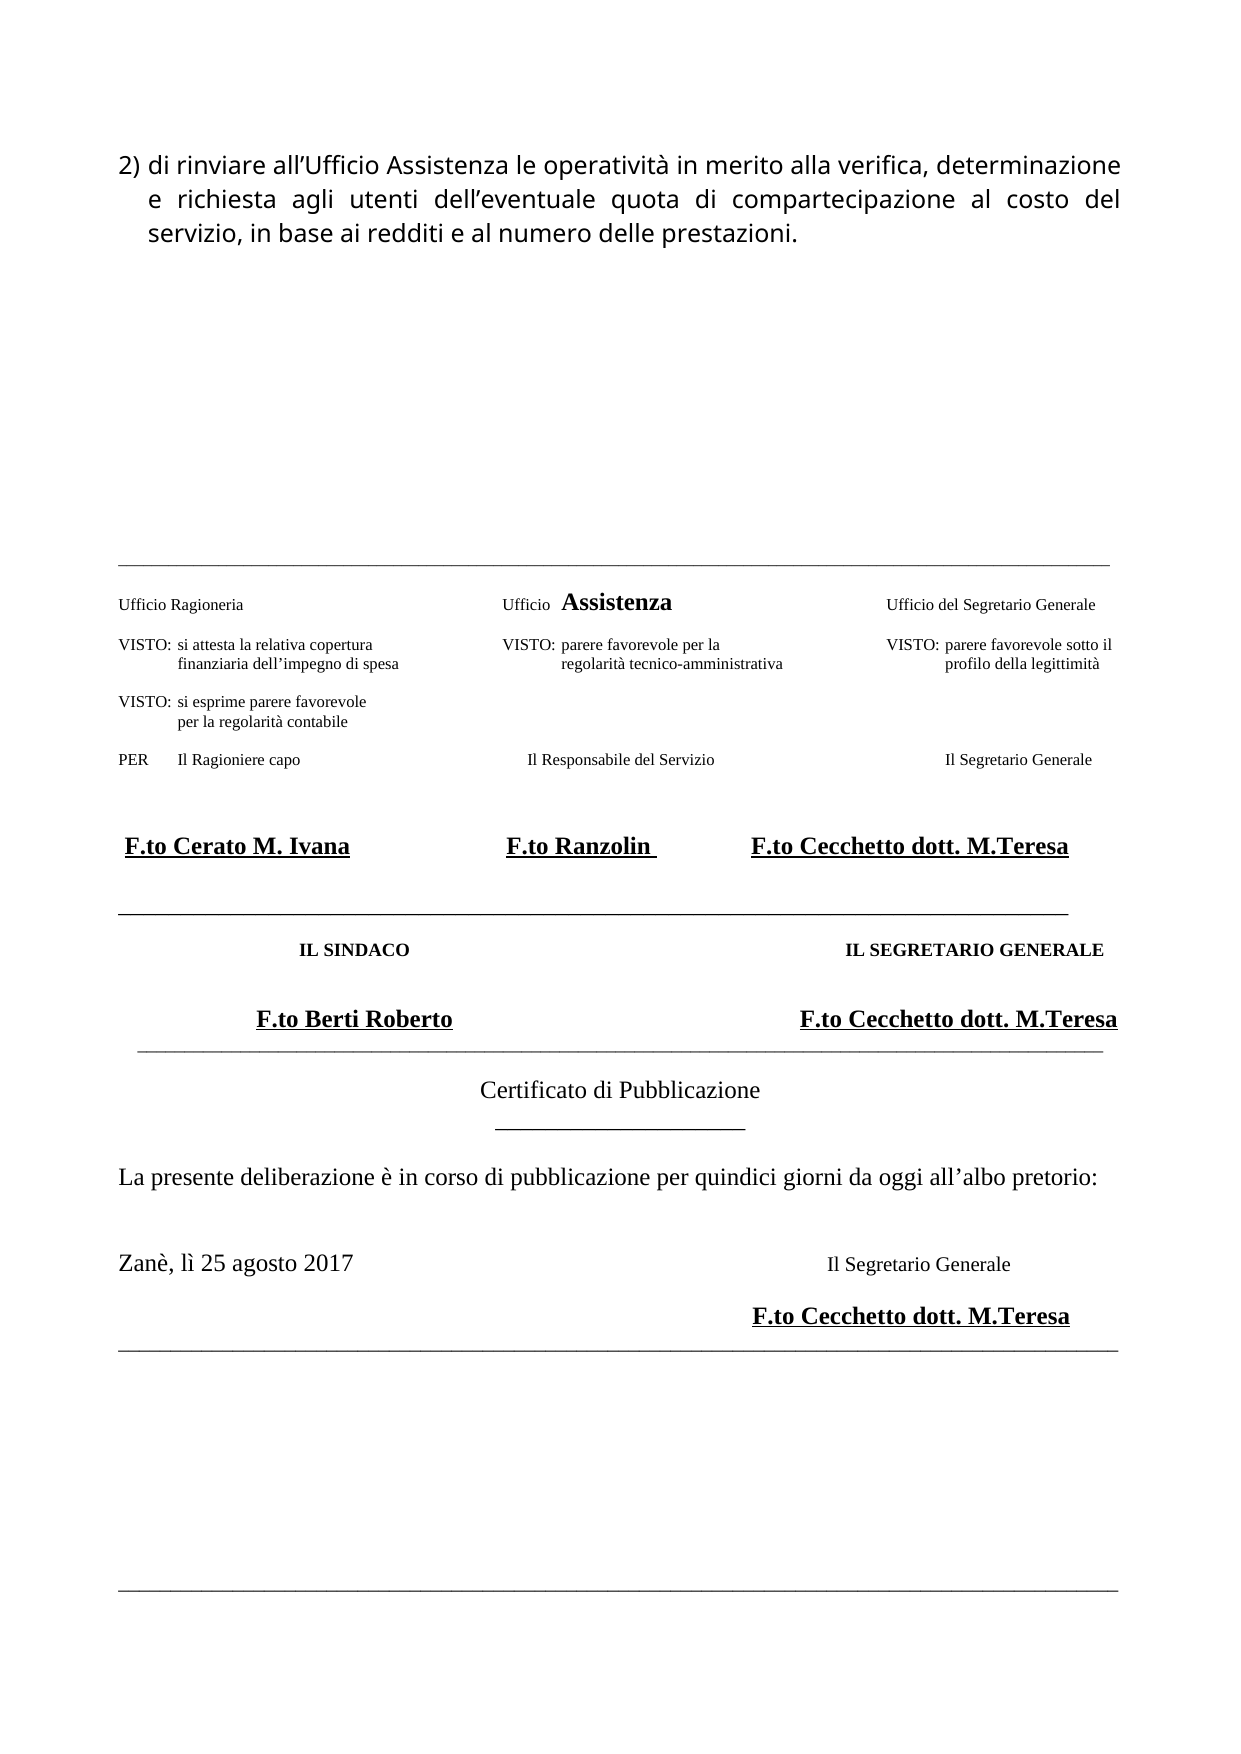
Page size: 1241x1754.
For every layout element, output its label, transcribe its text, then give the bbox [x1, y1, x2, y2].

text per la regolarità contabile [118, 711, 1122, 731]
text ________________________________________________________________________________________________ [118, 1570, 1122, 1594]
text ____________________________________________________________________________ [118, 889, 1122, 917]
text La presente deliberazione è in corso di pubblicazione per quindici giorni da oggi all’albo pretorio: [118, 1162, 1122, 1191]
text Zanè, lì 25 agosto 2017 Il Segretario Generale [118, 1248, 1122, 1277]
text VISTO: si esprime parere favorevole [118, 692, 1122, 711]
text _______________________________________________________________________________________________________________________ [118, 548, 1122, 568]
text PER Il Ragioniere capo Il Responsabile del Servizio Il Segretario Generale [118, 750, 1122, 769]
text F.to Cecchetto dott. M.Teresa ________________________________________________________________________________________________ [118, 1301, 1122, 1354]
text 2) di rinviare all’Ufficio Assistenza le operatività in merito alla verifica, determinazione e richiesta agli utenti dell’eventuale quota di compartecipazione al costo del servizio, in base ai redditi e al numero delle prestazioni. [118, 148, 1122, 250]
text F.to Berti Roberto F.to Cecchetto dott. M.Teresa [118, 1004, 1122, 1032]
text IL SINDACO IL SEGRETARIO GENERALE [118, 939, 1122, 961]
text F.to Cerato M. Ivana F.to Ranzolin F.to Cecchetto dott. M.Teresa [118, 831, 1122, 860]
text Certificato di Pubblicazione [118, 1076, 1122, 1104]
text finanziaria dell’impegno di spesa regolarità tecnico-amministrativa profilo della legittimità [118, 654, 1122, 673]
text ____________________ [118, 1104, 1122, 1133]
text Ufficio Ragioneria Ufficio Assistenza Ufficio del Segretario Generale [118, 587, 1122, 616]
text VISTO: si attesta la relativa copertura VISTO: parere favorevole per la VISTO: parere favorevole sotto il [118, 635, 1122, 654]
text _______________________________________________________________________________________________________ [118, 1032, 1122, 1054]
